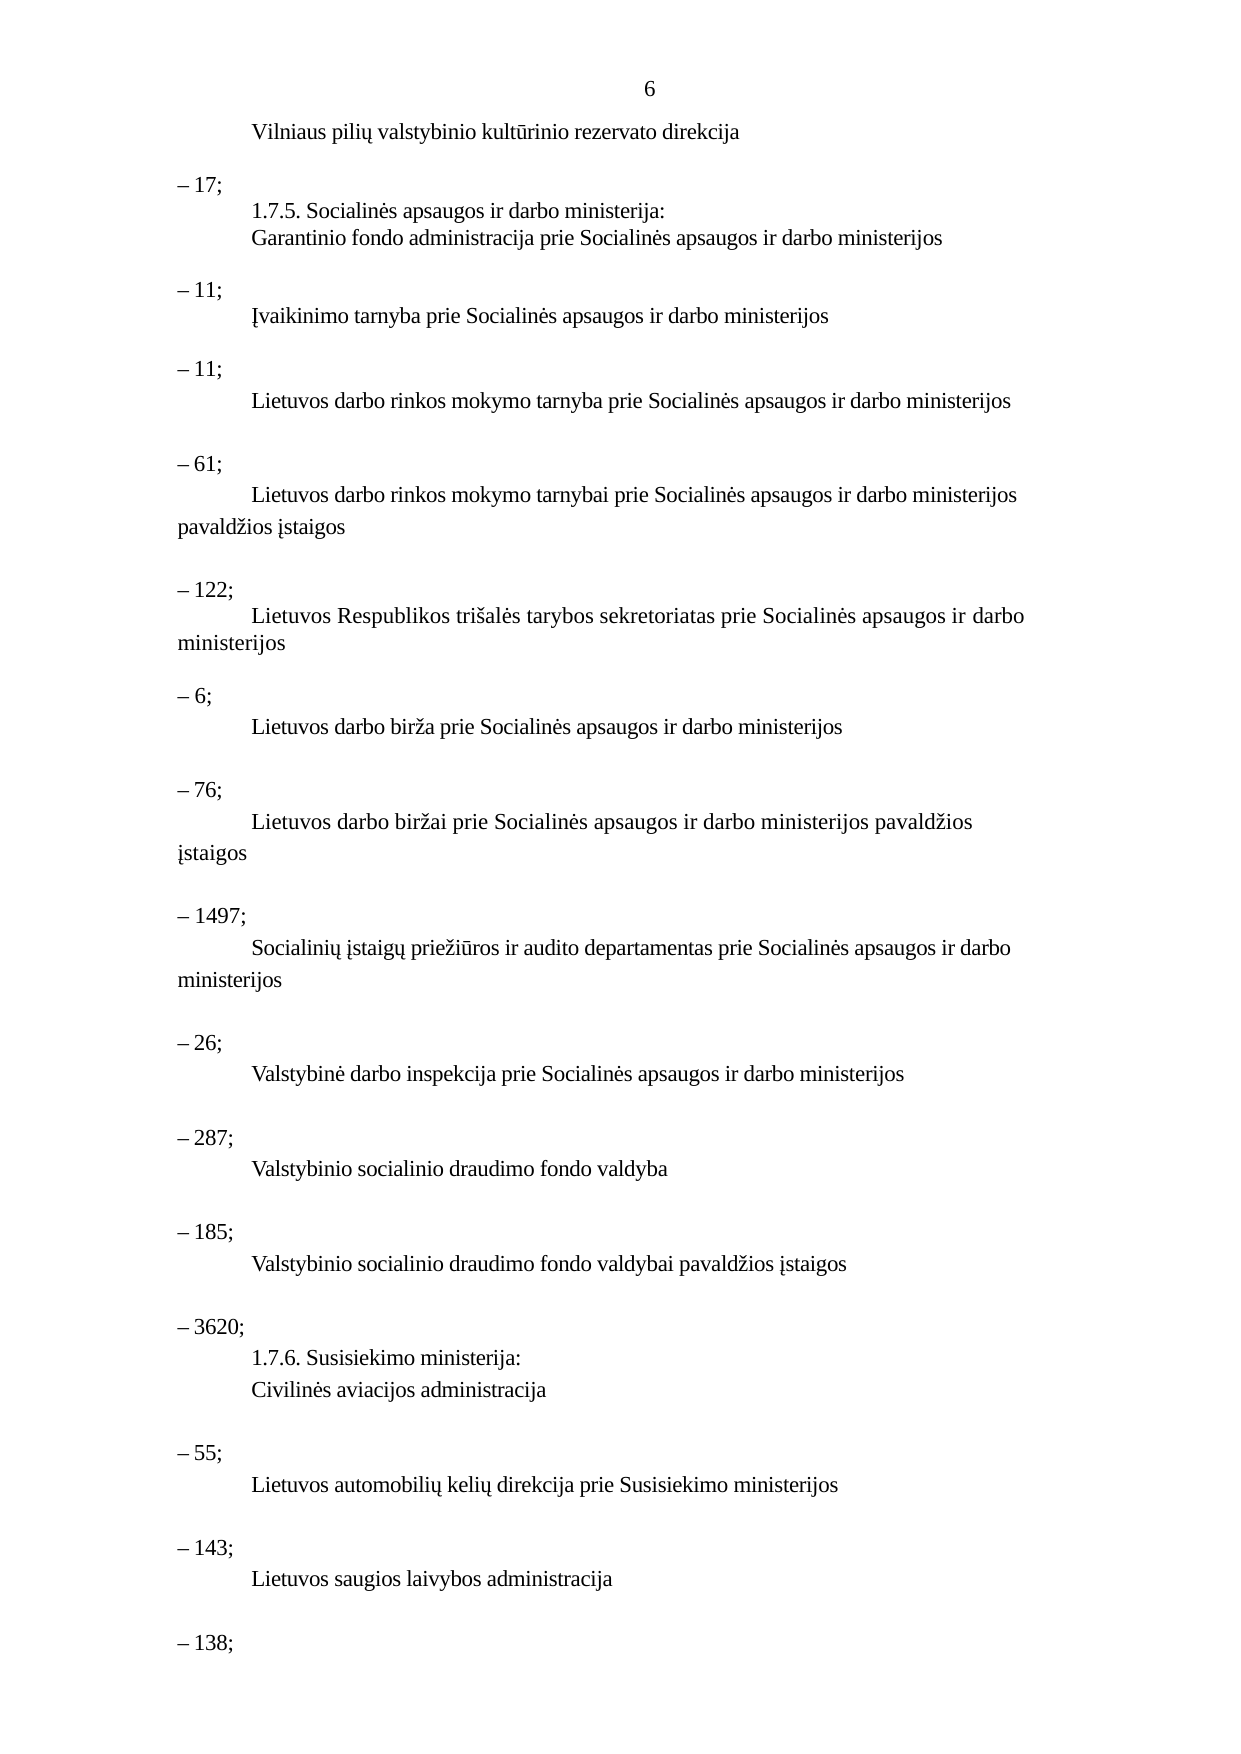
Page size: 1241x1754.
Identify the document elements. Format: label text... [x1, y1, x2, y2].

text Vilniaus pilių valstybinio kultūrinio rezervato direkcija – 17; [177, 118, 1033, 197]
text Valstybinė darbo inspekcija prie Socialinės apsaugos ir darbo ministerijos – 287; [177, 1055, 1033, 1150]
text Civilinės aviacijos administracija – 55; [177, 1371, 1033, 1466]
text Garantinio fondo administracija prie Socialinės apsaugos ir darbo ministerijos – 11; [177, 223, 1033, 303]
text Lietuvos darbo rinkos mokymo tarnyba prie Socialinės apsaugos ir darbo ministerijos – 61; [177, 382, 1033, 476]
text Lietuvos darbo birža prie Socialinės apsaugos ir darbo ministerijos – 76; [177, 708, 1033, 803]
text Lietuvos darbo rinkos mokymo tarnybai prie Socialinės apsaugos ir darbo ministerijos pavaldžios įstaigos – 122; [177, 476, 1033, 603]
text Socialinių įstaigų priežiūros ir audito departamentas prie Socialinės apsaugos ir darbo ministerijos – 26; [177, 929, 1033, 1055]
text 1.7.6. Susisiekimo ministerija: [177, 1339, 1122, 1371]
text Valstybinio socialinio draudimo fondo valdybai pavaldžios įstaigos – 3620; [177, 1244, 1033, 1339]
text Lietuvos darbo biržai prie Socialinės apsaugos ir darbo ministerijos pavaldžios įstaigos – 1497; [177, 803, 1033, 929]
text Įvaikinimo tarnyba prie Socialinės apsaugos ir darbo ministerijos – 11; [177, 303, 1033, 382]
text Lietuvos Respublikos trišalės tarybos sekretoriatas prie Socialinės apsaugos ir darbo ministerijos – 6; [177, 603, 1033, 708]
text 1.7.5. Socialinės apsaugos ir darbo ministerija: [177, 197, 1122, 223]
text Lietuvos saugios laivybos administracija – 138; [177, 1560, 1033, 1655]
text Lietuvos automobilių kelių direkcija prie Susisiekimo ministerijos – 143; [177, 1466, 1033, 1560]
text Valstybinio socialinio draudimo fondo valdyba – 185; [177, 1150, 1033, 1244]
